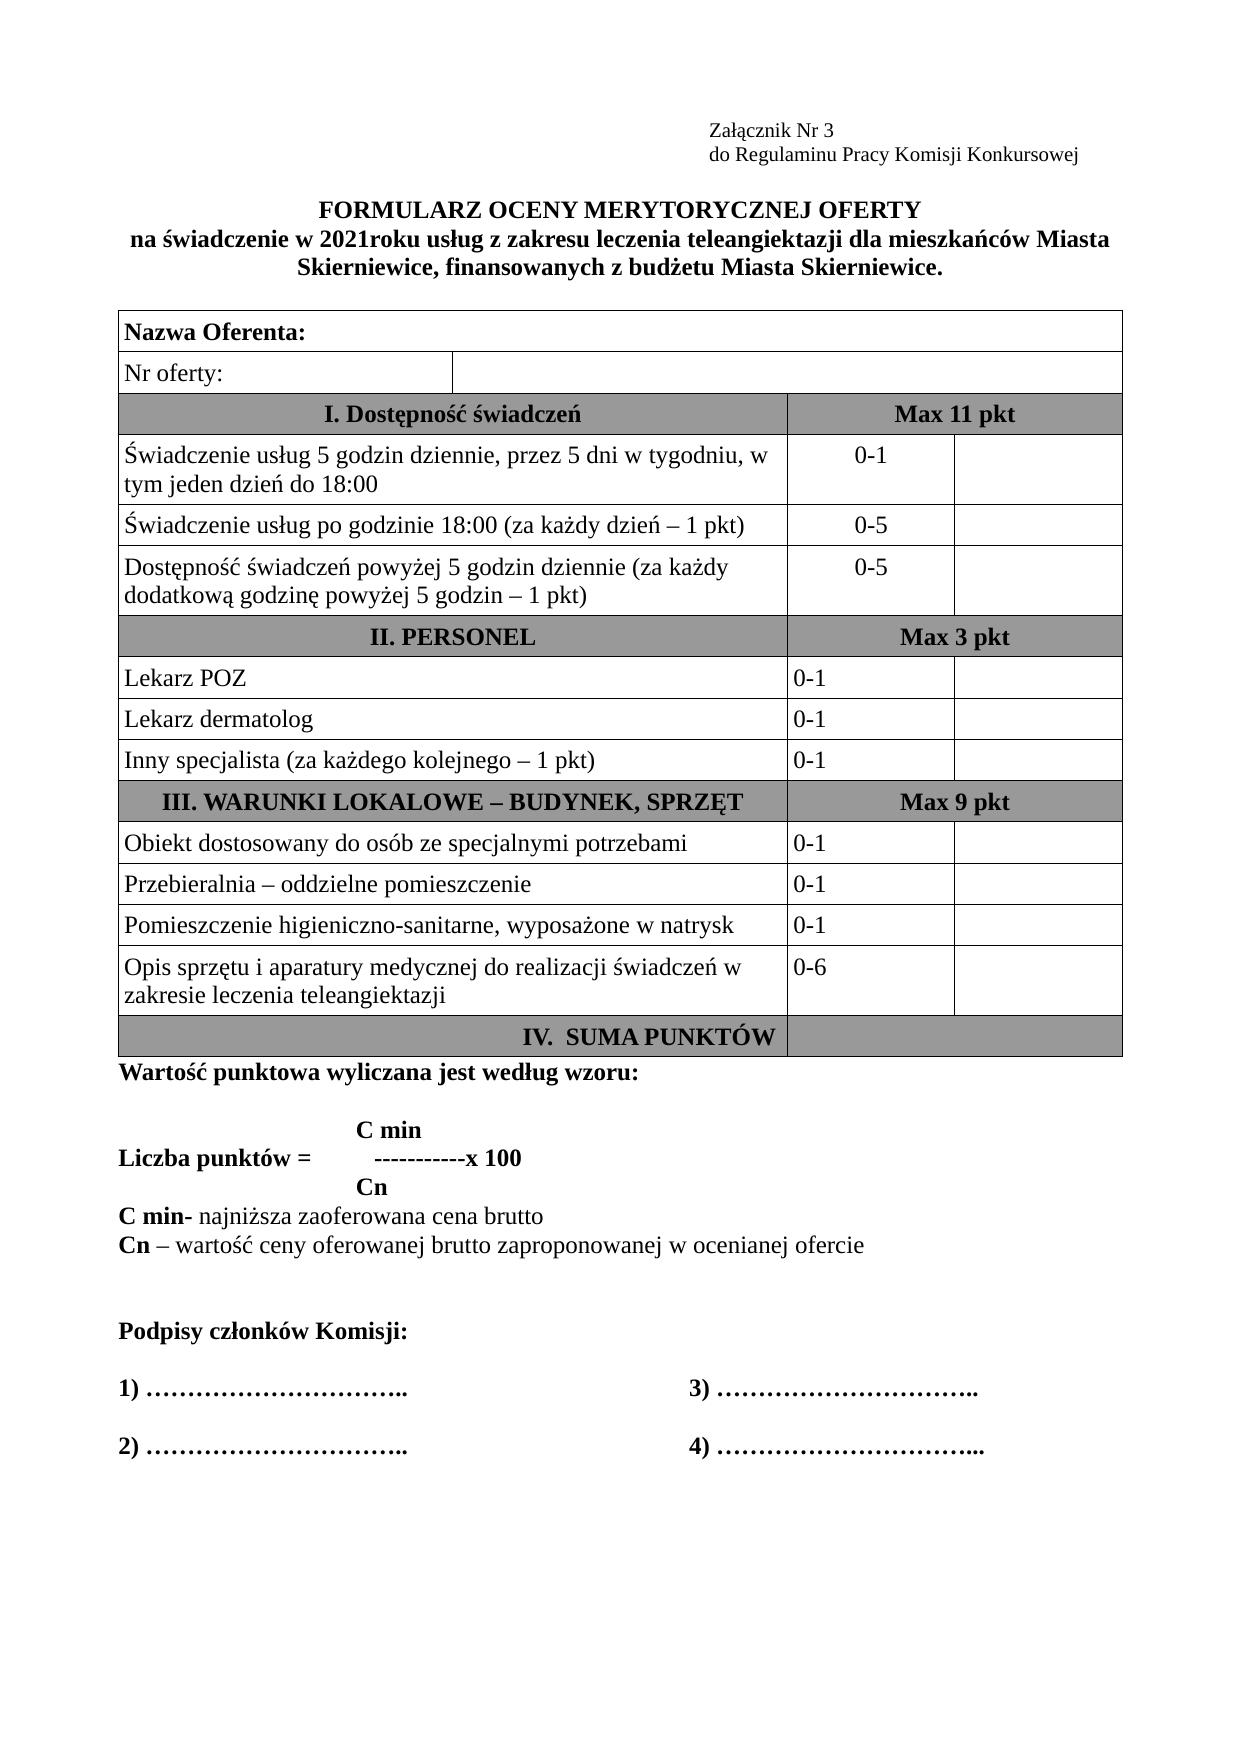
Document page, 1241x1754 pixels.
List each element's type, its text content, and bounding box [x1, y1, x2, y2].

text Liczba punktów = -----------x 100 [118, 1143, 1122, 1172]
table_cell 0-6 [788, 946, 954, 1015]
text Cn – wartość ceny oferowanej brutto zaproponowanej w ocenianej ofercie [118, 1230, 1122, 1258]
table_cell [955, 657, 1122, 697]
text Podpisy członków Komisji: [118, 1316, 1122, 1345]
text Wartość punktowa wyliczana jest według wzoru: [118, 1057, 1122, 1086]
table_cell [955, 864, 1122, 904]
table_cell 0-1 [788, 864, 954, 904]
table_cell Nr oferty: [119, 352, 452, 392]
table_cell Opis sprzętu i aparatury medycznej do realizacji świadczeń w zakresie leczenia teleangiektazji [119, 946, 787, 1015]
text Cn [118, 1172, 1122, 1201]
table_cell Świadczenie usług po godzinie 18:00 (za każdy dzień – 1 pkt) [119, 505, 787, 545]
text 2) ………………………….. 4) …………………………... [118, 1431, 1122, 1460]
table_cell 0-1 [788, 435, 954, 504]
text C min [118, 1115, 1122, 1143]
table_cell 0-1 [788, 905, 954, 945]
table_cell Przebieralnia – oddzielne pomieszczenie [119, 864, 787, 904]
table_cell Max 11 pkt [788, 394, 1122, 434]
table_cell Max 9 pkt [788, 781, 1122, 821]
table_cell [955, 699, 1122, 739]
text FORMULARZ OCENY MERYTORYCZNEJ OFERTY [118, 195, 1122, 224]
table_cell 0-1 [788, 657, 954, 697]
table_cell III. WARUNKI LOKALOWE – BUDYNEK, SPRZĘT [119, 781, 787, 821]
table_cell 0-1 [788, 822, 954, 862]
text do Regulaminu Pracy Komisji Konkursowej [118, 142, 1122, 166]
table_cell Dostępność świadczeń powyżej 5 godzin dziennie (za każdy dodatkową godzinę powyżej 5 godzin – 1 pkt) [119, 546, 787, 615]
table_cell Świadczenie usług 5 godzin dziennie, przez 5 dni w tygodniu, w tym jeden dzień do 18:00 [119, 435, 787, 504]
table_cell Lekarz POZ [119, 657, 787, 697]
text C min- najniższa zaoferowana cena brutto [118, 1201, 1122, 1230]
text na świadczenie w 2021roku usług z zakresu leczenia teleangiektazji dla mieszkańców Miasta Skierniewice, finansowanych z budżetu Miasta Skierniewice. [118, 224, 1122, 281]
table_cell [955, 740, 1122, 780]
table_header Nazwa Oferenta: [119, 311, 1122, 351]
table_cell 0-1 [788, 699, 954, 739]
table_cell [955, 435, 1122, 504]
table_cell II. PERSONEL [119, 616, 787, 656]
table_cell [955, 905, 1122, 945]
table_cell 0-5 [788, 546, 954, 615]
table_cell Pomieszczenie higieniczno-sanitarne, wyposażone w natrysk [119, 905, 787, 945]
table_cell Max 3 pkt [788, 616, 1122, 656]
table_cell Lekarz dermatolog [119, 699, 787, 739]
table_cell [955, 546, 1122, 615]
table_cell I. Dostępność świadczeń [119, 394, 787, 434]
table_cell [955, 505, 1122, 545]
table_cell [955, 946, 1122, 1015]
text Załącznik Nr 3 [118, 118, 1122, 142]
table_cell 0-1 [788, 740, 954, 780]
table_cell 0-5 [788, 505, 954, 545]
table_cell [788, 1016, 1122, 1056]
table_cell [955, 822, 1122, 862]
table_cell [453, 352, 1122, 392]
table_cell IV. SUMA PUNKTÓW [119, 1016, 787, 1056]
table_cell Obiekt dostosowany do osób ze specjalnymi potrzebami [119, 822, 787, 862]
table_cell Inny specjalista (za każdego kolejnego – 1 pkt) [119, 740, 787, 780]
text 1) ………………………….. 3) ………………………….. [118, 1373, 1122, 1402]
